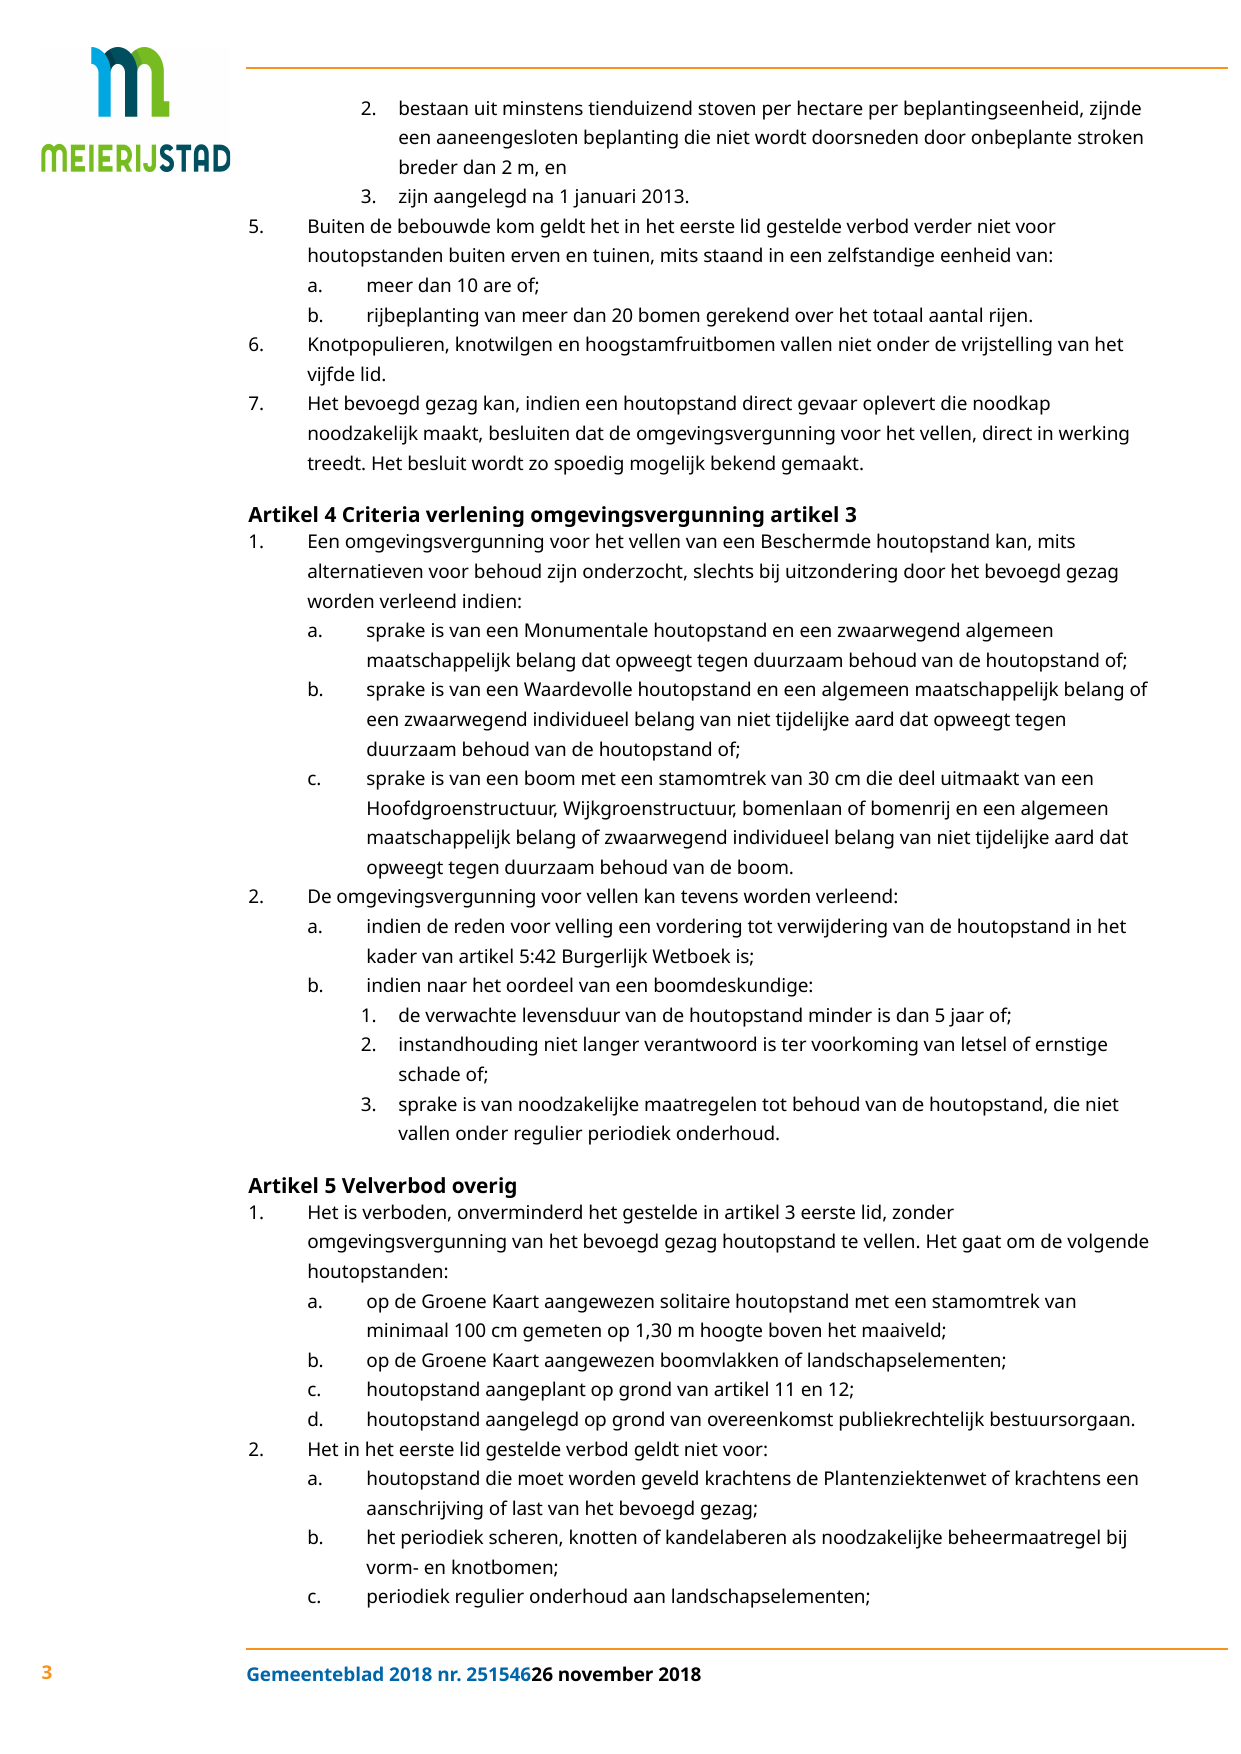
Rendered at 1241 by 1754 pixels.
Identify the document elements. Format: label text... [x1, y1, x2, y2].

list Het is verboden, onverminderd het gestelde in artikel 3 eerste lid, zonder omgevingsvergunning van het bevoegd gezag houtopstand te vellen. Het gaat om de volgende houtopstanden: [248, 1199, 1152, 1284]
list sprake is van noodzakelijke maatregelen tot behoud van de houtopstand, die niet vallen onder regulier periodiek onderhoud. [361, 1091, 1152, 1146]
list Het in het eerste lid gestelde verbod geldt niet voor: [248, 1436, 1152, 1462]
list de verwachte levensduur van de houtopstand minder is dan 5 jaar of; [361, 1002, 1152, 1028]
list Buiten de bebouwde kom geldt het in het eerste lid gestelde verbod verder niet voor houtopstanden buiten erven en tuinen, mits staand in een zelfstandige eenheid van: [248, 213, 1152, 268]
list houtopstand aangeplant op grond van artikel 11 en 12; [307, 1377, 1152, 1402]
list Knotpopulieren, knotwilgen en hoogstamfruitbomen vallen niet onder de vrijstelling van het vijfde lid. [248, 331, 1152, 387]
list houtopstand aangelegd op grond van overeenkomst publiekrechtelijk bestuursorgaan. [307, 1406, 1152, 1432]
list De omgevingsvergunning voor vellen kan tevens worden verleend: [248, 884, 1152, 909]
list Een omgevingsvergunning voor het vellen van een Beschermde houtopstand kan, mits alternatieven voor behoud zijn onderzocht, slechts bij uitzondering door het bevoegd gezag worden verleend indien: [248, 529, 1152, 613]
list periodiek regulier onderhoud aan landschapselementen; [307, 1584, 1152, 1609]
list het periodiek scheren, knotten of kandelaberen als noodzakelijke beheermaatregel bij vorm- en knotbomen; [307, 1524, 1152, 1580]
text Artikel 5 Velverbod overig [248, 1171, 1152, 1199]
list rijbeplanting van meer dan 20 bomen gerekend over het totaal aantal rijen. [307, 302, 1152, 328]
text Artikel 4 Criteria verlening omgevingsvergunning artikel 3 [248, 500, 1152, 529]
picture [41, 47, 231, 172]
list op de Groene Kaart aangewezen boomvlakken of landschapselementen; [307, 1347, 1152, 1373]
list op de Groene Kaart aangewezen solitaire houtopstand met een stamomtrek van minimaal 100 cm gemeten op 1,30 m hoogte boven het maaiveld; [307, 1288, 1152, 1343]
list sprake is van een Waardevolle houtopstand en een algemeen maatschappelijk belang of een zwaarwegend individueel belang van niet tijdelijke aard dat opweegt tegen duurzaam behoud van de houtopstand of; [307, 677, 1152, 761]
list indien de reden voor velling een vordering tot verwijdering van de houtopstand in het kader van artikel 5:42 Burgerlijk Wetboek is; [307, 913, 1152, 968]
list sprake is van een boom met een stamomtrek van 30 cm die deel uitmaakt van een Hoofdgroenstructuur, Wijkgroenstructuur, bomenlaan of bomenrij en een algemeen maatschappelijk belang of zwaarwegend individueel belang van niet tijdelijke aard dat opweegt tegen duurzaam behoud van de boom. [307, 765, 1152, 880]
list zijn aangelegd na 1 januari 2013. [361, 183, 1152, 209]
list Het bevoegd gezag kan, indien een houtopstand direct gevaar oplevert die noodkap noodzakelijk maakt, besluiten dat de omgevingsvergunning voor het vellen, direct in werking treedt. Het besluit wordt zo spoedig mogelijk bekend gemaakt. [248, 391, 1152, 476]
list sprake is van een Monumentale houtopstand en een zwaarwegend algemeen maatschappelijk belang dat opweegt tegen duurzaam behoud van de houtopstand of; [307, 617, 1152, 673]
list meer dan 10 are of; [307, 272, 1152, 298]
list indien naar het oordeel van een boomdeskundige: [307, 972, 1152, 998]
list houtopstand die moet worden geveld krachtens de Plantenziektenwet of krachtens een aanschrijving of last van het bevoegd gezag; [307, 1465, 1152, 1521]
list bestaan uit minstens tienduizend stoven per hectare per beplantingseenheid, zijnde een aaneengesloten beplanting die niet wordt doorsneden door onbeplante stroken breder dan 2 m, en [361, 95, 1152, 180]
list instandhouding niet langer verantwoord is ter voorkoming van letsel of ernstige schade of; [361, 1032, 1152, 1087]
